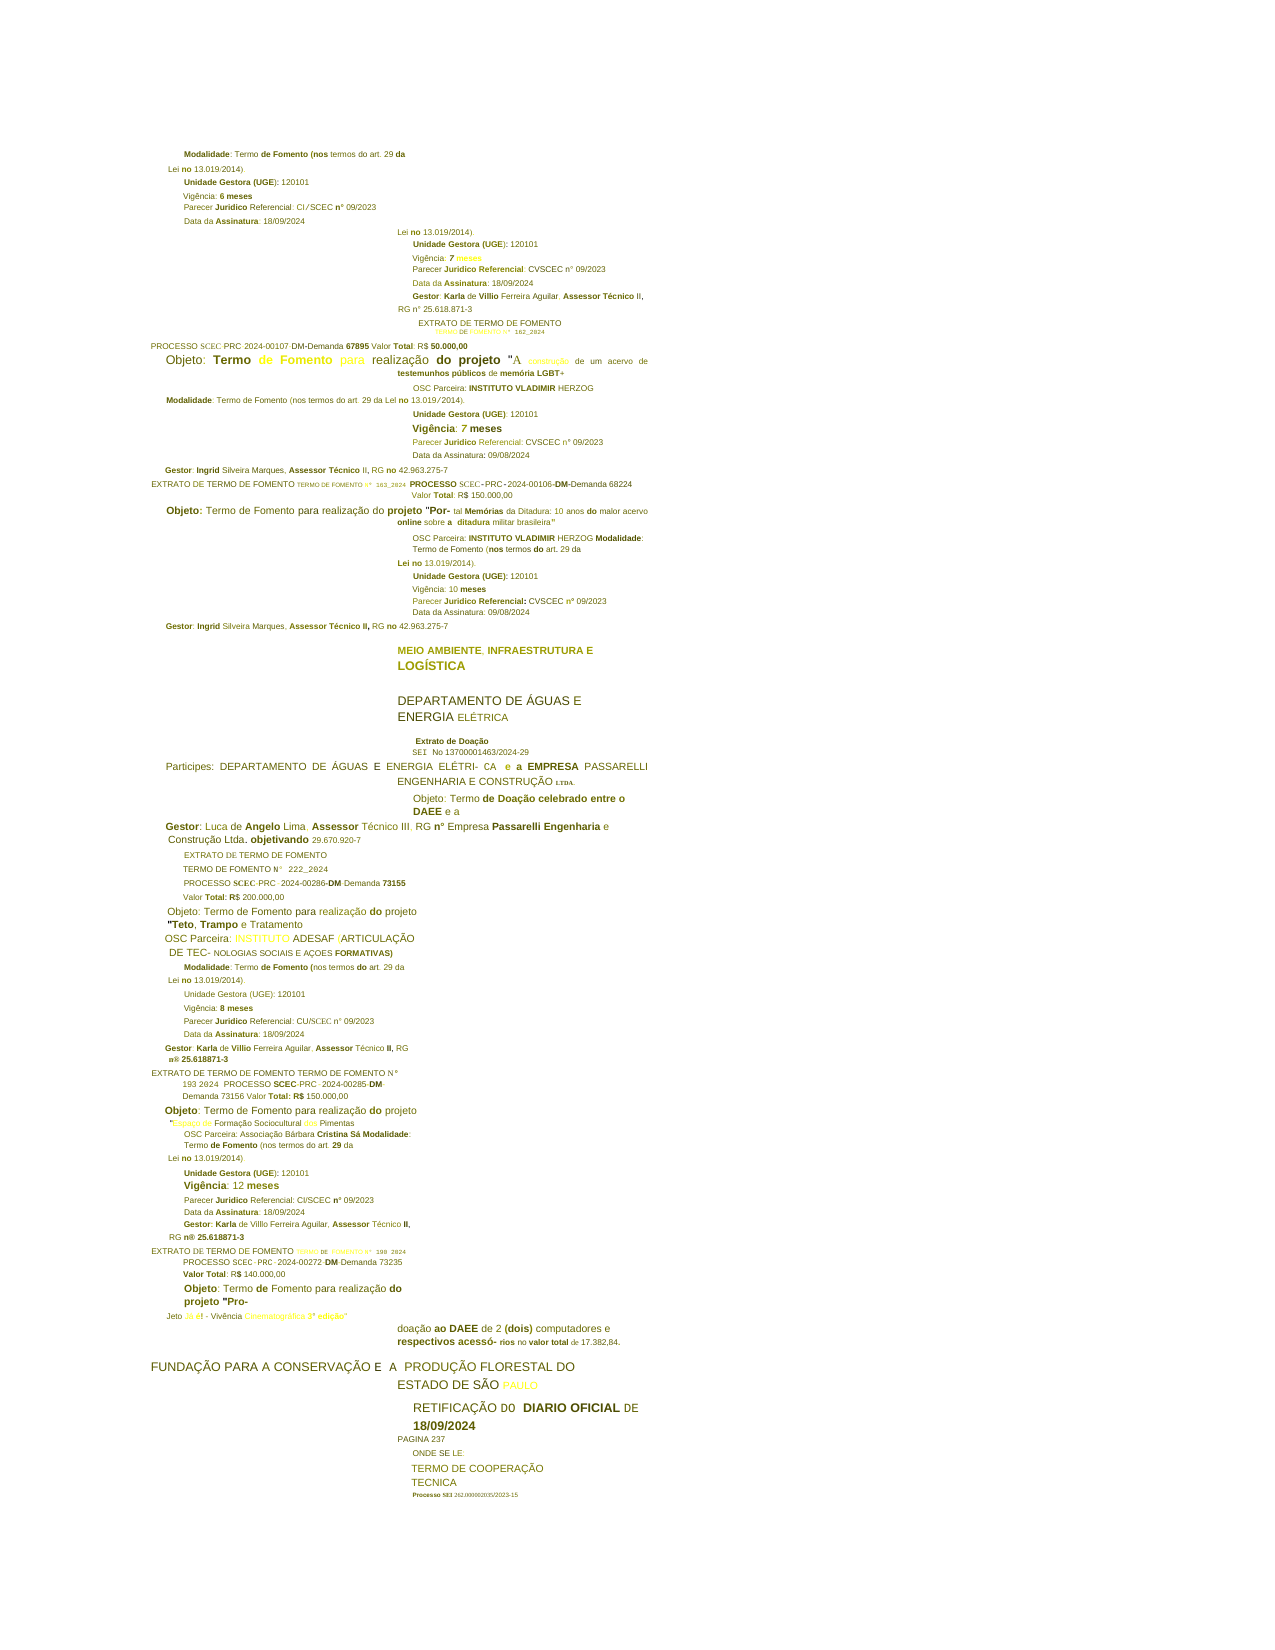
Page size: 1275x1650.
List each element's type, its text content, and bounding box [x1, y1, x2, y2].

text Gestor: Ingrid Silveira Marques, Assessor Técnico II, RG no 42.963.275-7 [165, 465, 648, 475]
text Unidade Gestora (UGE): 120101 [413, 571, 554, 581]
text Processo SEI 262.000002035/2023-15 [412, 1491, 576, 1499]
text Vigência: 8 meses [183, 1003, 279, 1013]
text RG n® 25.618871-3 [169, 1233, 271, 1242]
text Objeto: Termo de Doação celebrado entre o DAEE e a [413, 792, 648, 818]
text Data da Assinatura: 18/09/2024 [183, 1029, 326, 1039]
text OSC Parceira: INSTITUTO VLADIMIR HERZOG Modalidade: Termo de Fomento (nos termos do art. 29 da [412, 533, 648, 554]
text Vigência: 10 meses [412, 585, 512, 595]
text Lei no 13.019/2014). [168, 164, 272, 174]
text EXTRATO DE TERMO DE FOMENTO TERMO DE FOMENTO N° 162_2024 [411, 318, 568, 337]
text Parecer Juridico Referencial: CVSCEC n° 09/2023 [412, 264, 610, 274]
text PROCESSO SCEC-PRC-2024-00107-DM-Demanda 67895 Valor Total: R$ 50.000,00 [151, 341, 641, 351]
text Modalidade: Termo de Fomento (nos termos do art. 29 da [184, 963, 419, 972]
text Data da Assinatura: 09/08/2024 [412, 451, 554, 460]
text Gestor: Karla de Villlo Ferreira Aguilar, Assessor Técnico II, [183, 1220, 418, 1229]
text Objeto: Termo de Fomento para realização do projeto "A construção de um acervo de testemunhos públicos de memória LGBT+ [166, 352, 648, 378]
text Vigência: 7 meses [412, 253, 507, 263]
text DEPARTAMENTO DE ÁGUAS E ENERGIA ELÉTRICA [397, 693, 604, 724]
text Vigência: 12 meses [183, 1180, 282, 1192]
text MEIO AMBIENTE, INFRAESTRUTURA E LOGÍSTICA [397, 645, 629, 673]
text TERMO DE COOPERAÇÃO TECNICA [411, 1462, 567, 1488]
text SEI No 13700001463/2024-29 [412, 747, 547, 758]
text Parecer Juridico Referencial: CVSCEC n° 09/2023 Data da Assinatura: 09/08/2024 [412, 596, 611, 617]
text OSC Parceira: INSTITUTO ADESAF (ARTICULAÇÃO DE TEC- NOLOGIAS SOCIAIS E AÇOES FORMATIVAS) [164, 933, 418, 958]
text OSC Parceira: Associação Bárbara Cristina Sá Modalidade: Termo de Fomento (nos termos do art. 29 da [184, 1129, 419, 1150]
text Gestor: Luca de Angelo Lima, Assessor Técnico III, RG n° Empresa Passarelli Engenharia e Construção Ltda. objetivando 29.670.920-7 [165, 820, 648, 846]
text Gestor: Ingrid Silveira Marques, Assessor Técnico II, RG no 42.963.275-7 [166, 621, 648, 631]
text Unidade Gestora (UGE): 120101 [413, 410, 554, 420]
text TERMO DE FOMENTO N° 222_2024 [183, 864, 340, 875]
text Modalidade: Termo de Fomento (nos termos do art. 29 da [184, 150, 419, 160]
text Valor Total: R$ 200.000,00 [183, 893, 307, 902]
text RG n° 25.618.871-3 [398, 304, 499, 314]
text Jeto Já é! - Vivência Cinematográfica 3° edição" [166, 1311, 367, 1321]
text Lei no 13.019/2014). [168, 976, 272, 985]
text Objeto: Termo de Fomento para realização do projeto "Por- tal Memórias da Ditadura: 10 anos do malor acervo online sobre a ditadura militar brasileira" [166, 504, 648, 528]
text Modalidade: Termo de Fomento (nos termos do art. 29 da Lel no 13.019/2014). [166, 396, 648, 406]
text Parecer Juridico Referencial: CVSCEC n° 09/2023 [412, 437, 611, 447]
text Unidade Gestora (UGE): 120101 [184, 990, 326, 999]
text Objeto: Termo de Fomento para realização do projeto "Espaço de Formação Sociocultural dos Pimentas [164, 1105, 419, 1128]
text Vigência: 6 meses [183, 191, 278, 201]
text Unidade Gestora (UGE): 120101 [413, 240, 554, 250]
text Lei no 13.019/2014). [168, 1154, 272, 1163]
text Unidade Gestora (UGE): 120101 [184, 178, 326, 187]
text EXTRATO DE TERMO DE FOMENTO TERMO DE FOMENTO N° 163_2024 PROCESSO SCEC-PRC-2024-00106-DM-Demanda 68224 Valor Total: R$ 150.000,00 [151, 479, 642, 501]
text Unidade Gestora (UGE): 120101 [184, 1168, 326, 1178]
text ONDE SE LE: [412, 1449, 489, 1458]
text EXTRATO DE TERMO DE FOMENTO TERMO DE FOMENTO N° 190 2024 PROCESSO SCEC-PRC-2024-00272-DM-Demanda 73235 Valor Total: R$ 140.000,00 [151, 1246, 413, 1279]
text Gestor: Karla de Villio Ferreira Aguilar, Assessor Técnico II, RG n® 25.618871-3 [165, 1044, 418, 1065]
text Participes: DEPARTAMENTO DE ÁGUAS E ENERGIA ELÉTRI- CA e a EMPRESA PASSARELLI ENGENHARIA E CONSTRUÇÃO LTDA. [166, 761, 648, 787]
text EXTRATO DE TERMO DE FOMENTO TERMO DE FOMENTO N° 193 2024 PROCESSO SCEC-PRC-2024-00285-DM-Demanda 73156 Valor Total: R$ 150.000,00 [151, 1068, 412, 1101]
text Parecer Juridico Referencial: CI/SCEC n° 09/2023 Data da Assinatura: 18/09/2024 [184, 1196, 382, 1217]
text Parecer Juridico Referencial: CU/SCEC n° 09/2023 [183, 1016, 382, 1026]
text PROCESSO SCEC-PRC-2024-00286-DM-Demanda 73155 [183, 879, 413, 889]
text FUNDAÇÃO PARA A CONSERVAÇÃO E A PRODUÇÃO FLORESTAL DO ESTADO DE SÃO PAULO [151, 1360, 625, 1392]
text Objeto: Termo de Fomento para realização do projeto "Pro- [184, 1282, 419, 1308]
text Lei no 13.019/2014). [397, 227, 501, 237]
text Data da Assinatura: 18/09/2024 [412, 278, 554, 288]
text Extrato de Doação [415, 736, 518, 746]
text Parecer Juridico Referencial: CI/SCEC n° 09/2023 [183, 202, 381, 213]
text EXTRATO DE TERMO DE FOMENTO [184, 850, 337, 860]
text Objeto: Termo de Fomento para realização do projeto "Teto, Trampo e Tratamento [167, 905, 418, 931]
text RETIFICAÇÃO DO DIARIO OFICIAL DE 18/09/2024 [413, 1401, 648, 1433]
text doação ao DAEE de 2 (dois) computadores e respectivos acessó- rios no valor total de 17.382,84. [397, 1322, 647, 1348]
text OSC Parceira: INSTITUTO VLADIMIR HERZOG [413, 383, 598, 393]
text PAGINA 237 [397, 1435, 478, 1444]
text Vigência: 7 meses [412, 423, 507, 435]
text Data da Assinatura: 18/09/2024 [184, 216, 325, 226]
text Lei no 13.019/2014). [397, 559, 501, 568]
text Gestor: Karla de Villio Ferreira Aguilar, Assessor Técnico II, [412, 292, 647, 301]
